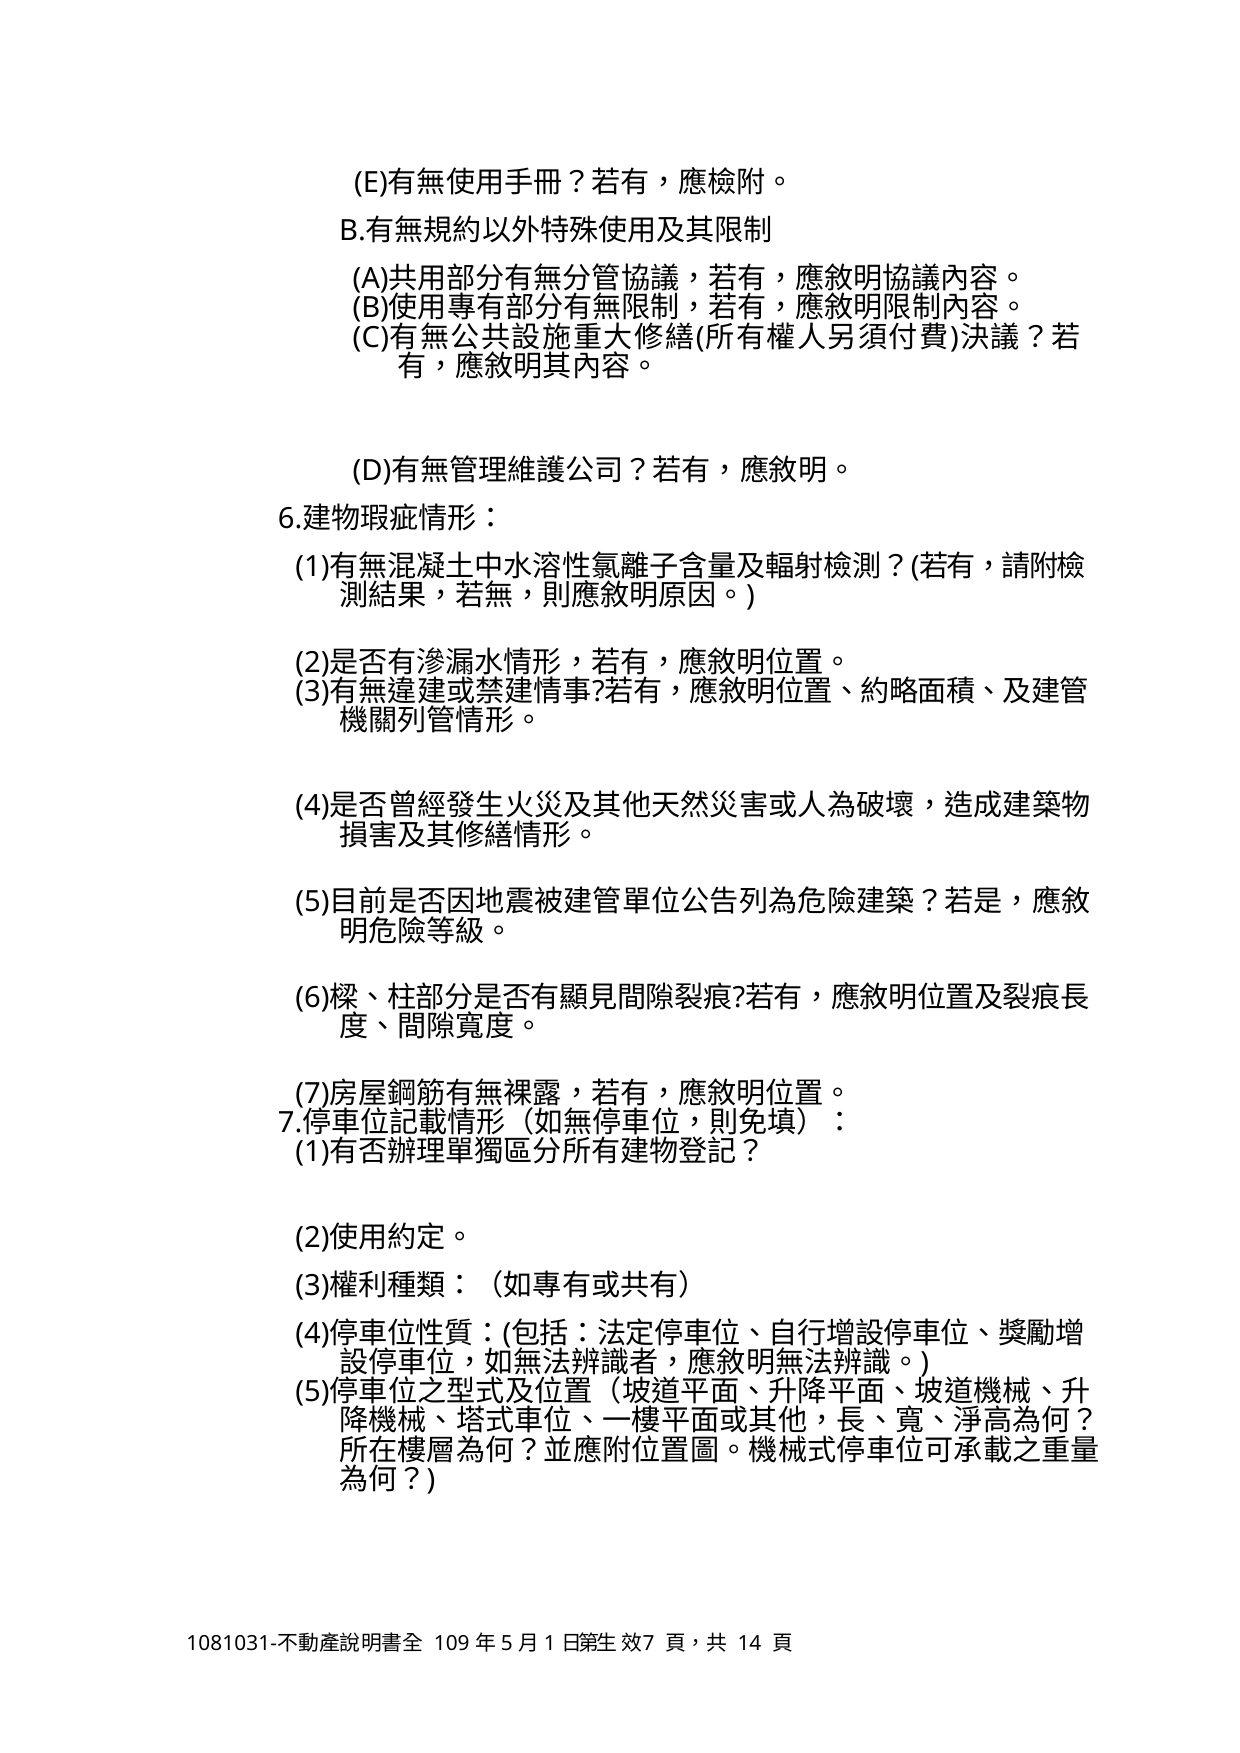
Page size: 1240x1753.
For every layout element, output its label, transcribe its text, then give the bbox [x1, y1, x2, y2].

text 損害及其修繕情形。 [339, 822, 1205, 851]
text (1)有無混凝土中水溶性氯離子含量及輻射檢測？(若有，請附檢 [295, 553, 1219, 582]
text (3)權利種類：（如專有或共有） [295, 1272, 765, 1301]
text (D)有無管理維護公司？若有，應敘明。 [352, 457, 923, 486]
text 明危險等級。 [339, 918, 1205, 947]
text (C)有無公共設施重大修繕(所有權人另須付費)決議？若 [352, 324, 1196, 353]
text 有，應敘明其內容。 [397, 353, 1196, 382]
text (5)目前是否因地震被建管單位公告列為危險建築？若是，應敘 [295, 888, 1205, 918]
text 7.停車位記載情形（如無停車位，則免填）： [278, 1109, 934, 1138]
text 降機械、塔式車位、一樓平面或其他，長、寬、淨高為何？ [339, 1407, 1219, 1437]
text B.有無規約以外特殊使用及其限制 [339, 217, 826, 247]
text 度、間隙寬度。 [339, 1013, 1219, 1043]
text 所在樓層為何？並應附位置圖。機械式停車位可承載之重量 [339, 1437, 1219, 1466]
text (6)樑、柱部分是否有顯見間隙裂痕?若有，應敘明位置及裂痕長 [295, 984, 1219, 1013]
text (4)停車位性質：(包括：法定停車位、自行增設停車位、獎勵增 [295, 1320, 1219, 1349]
text (3)有無違建或禁建情事?若有，應敘明位置、約略面積、及建管 [295, 678, 1219, 707]
text (2)是否有滲漏水情形，若有，應敘明位置。 [295, 649, 1219, 678]
text (7)房屋鋼筋有無裸露，若有，應敘明位置。 [295, 1080, 934, 1109]
text (A)共用部分有無分管協議，若有，應敘明協議內容。 [352, 265, 1196, 294]
text (1)有否辦理單獨區分所有建物登記？ [295, 1138, 934, 1168]
text 6.建物瑕疵情形： [278, 505, 538, 534]
text (E)有無使用手冊？若有，應檢附。 [354, 169, 857, 199]
text (B)使用專有部分有無限制，若有，應敘明限制內容。 [352, 294, 1196, 324]
text 1081031-不動產說明書全 109 年 5 月 1 日第生 效7 頁，共 14 頁 [186, 1632, 796, 1655]
text 設停車位，如無法辨識者，應敘明無法辨識。) [339, 1349, 1219, 1378]
text (2)使用約定。 [295, 1224, 511, 1253]
text (5)停車位之型式及位置（坡道平面、升降平面、坡道機械、升 [295, 1378, 1219, 1407]
text (4)是否曾經發生火災及其他天然災害或人為破壞，造成建築物 [295, 792, 1205, 822]
text 為何？) [339, 1466, 1219, 1495]
text 測結果，若無，則應敘明原因。) [339, 582, 1219, 611]
text 機關列管情形。 [339, 707, 1219, 736]
